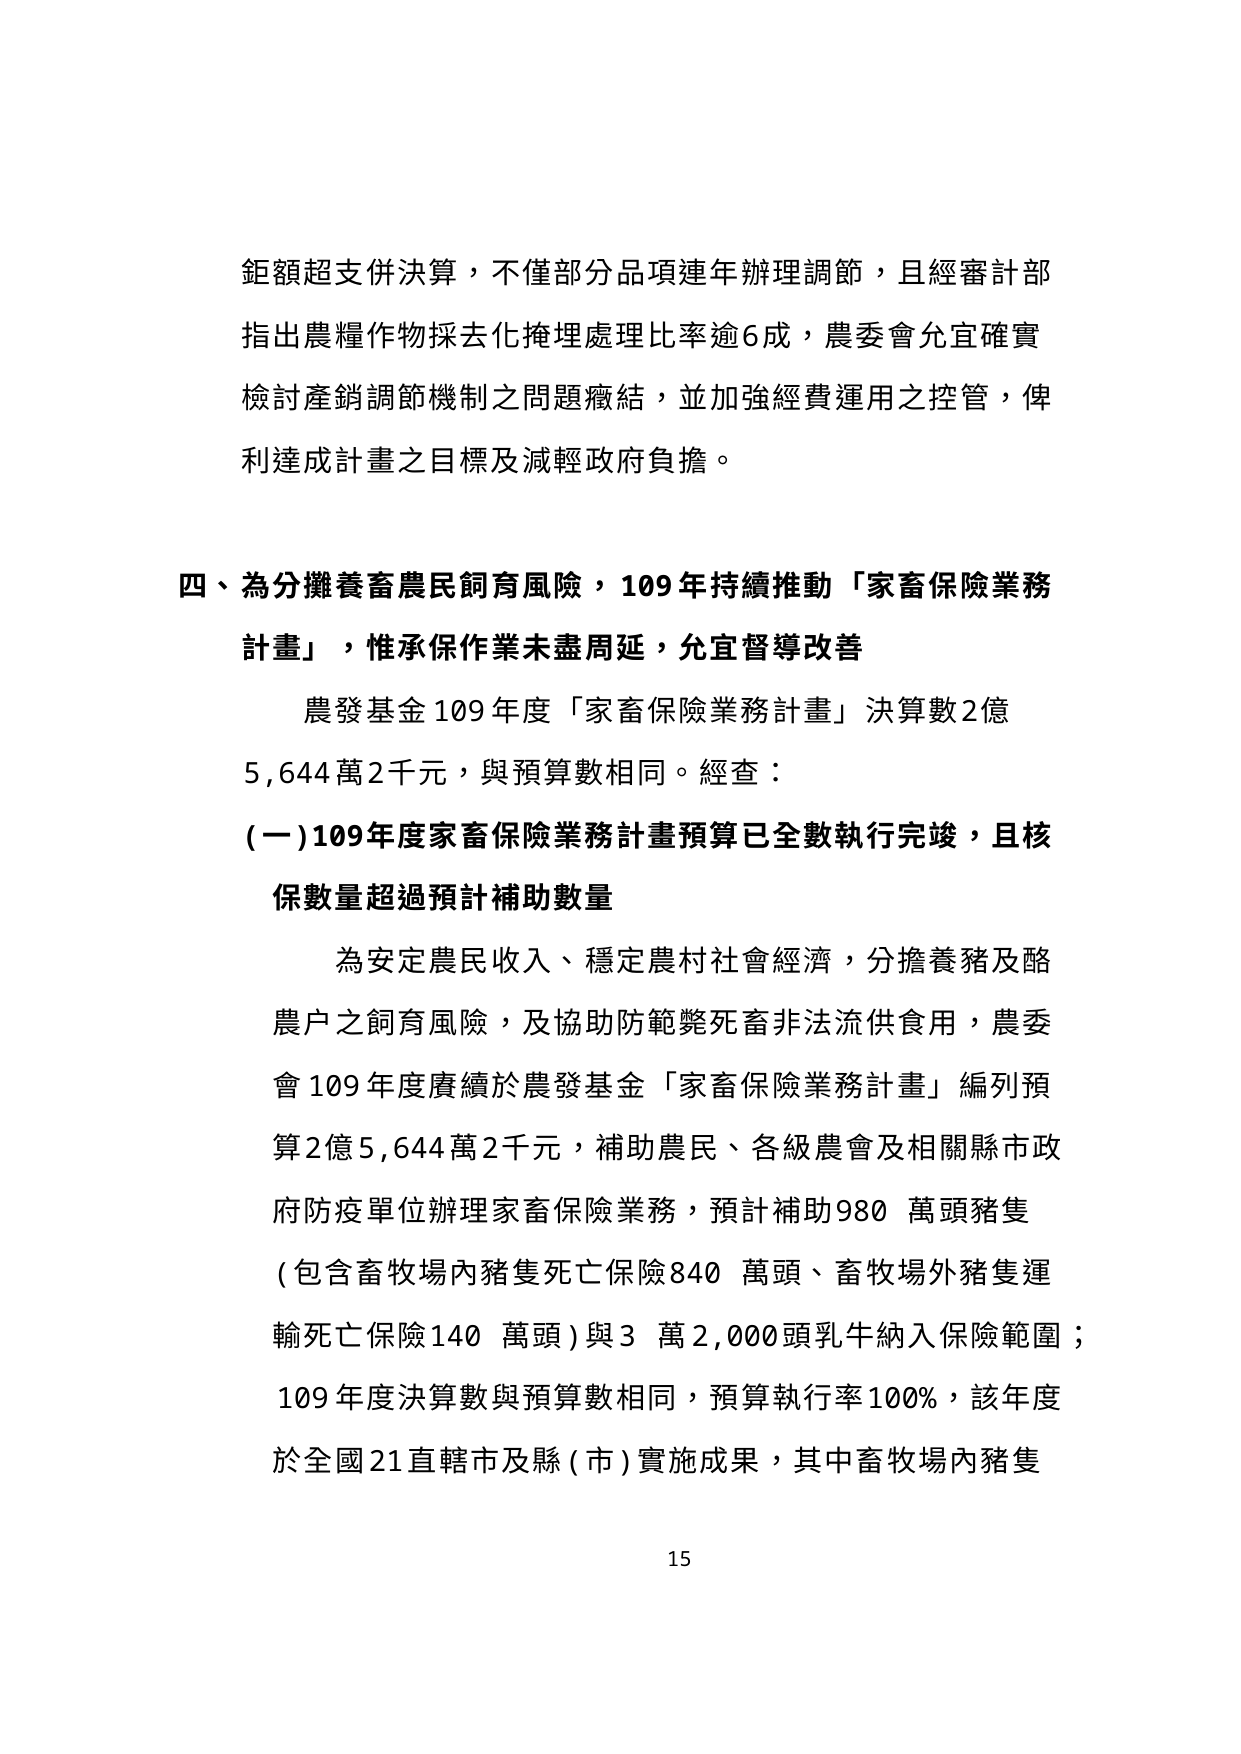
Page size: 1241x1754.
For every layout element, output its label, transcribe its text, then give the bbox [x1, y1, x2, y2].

text 為安定農民收入、穩定農村社會經濟，分擔養豬及酪農户之飼育風險，及協助防範斃死畜非法流供食用，農委會109年度賡續於農發基金「家畜保險業務計畫」編列預算2億5,644萬2千元，補助農民、各級農會及相關縣市政府防疫單位辦理家畜保險業務，預計補助980 萬頭豬隻(包含畜牧場內豬隻死亡保險840 萬頭、畜牧場外豬隻運輸死亡保險140 萬頭)與3 萬2,000頭乳牛納入保險範圍；109年度決算數與預算數相同，預算執行率100%，該年度於全國21直轄市及縣(市)實施成果，其中畜牧場內豬隻死亡保險（1年2期）核保840萬176頭、豬隻運輸死亡保險（保期採1年期）核保豬隻154萬575頭，及乳牛保險（保期採1年期）核保3萬3,257頭，核保數量均超過預計補助數量。 [266, 917, 1063, 1479]
text 農發基金109年度「家畜保險業務計畫」決算數2億5,644萬2千元，與預算數相同。經查： [236, 667, 1063, 792]
text (一)109年度家畜保險業務計畫預算已全數執行完竣，且核保數量超過預計補助數量 [236, 792, 1063, 917]
text 鉅額超支併決算，不僅部分品項連年辦理調節，且經審計部指出農糧作物採去化掩埋處理比率逾6成，農委會允宜確實檢討產銷調節機制之問題癥結，並加強經費運用之控管，俾利達成計畫之目標及減輕政府負擔。 [236, 229, 1063, 479]
text 四、為分攤養畜農民飼育風險，109年持續推動「家畜保險業務計畫」，惟承保作業未盡周延，允宜督導改善 [177, 542, 1063, 667]
